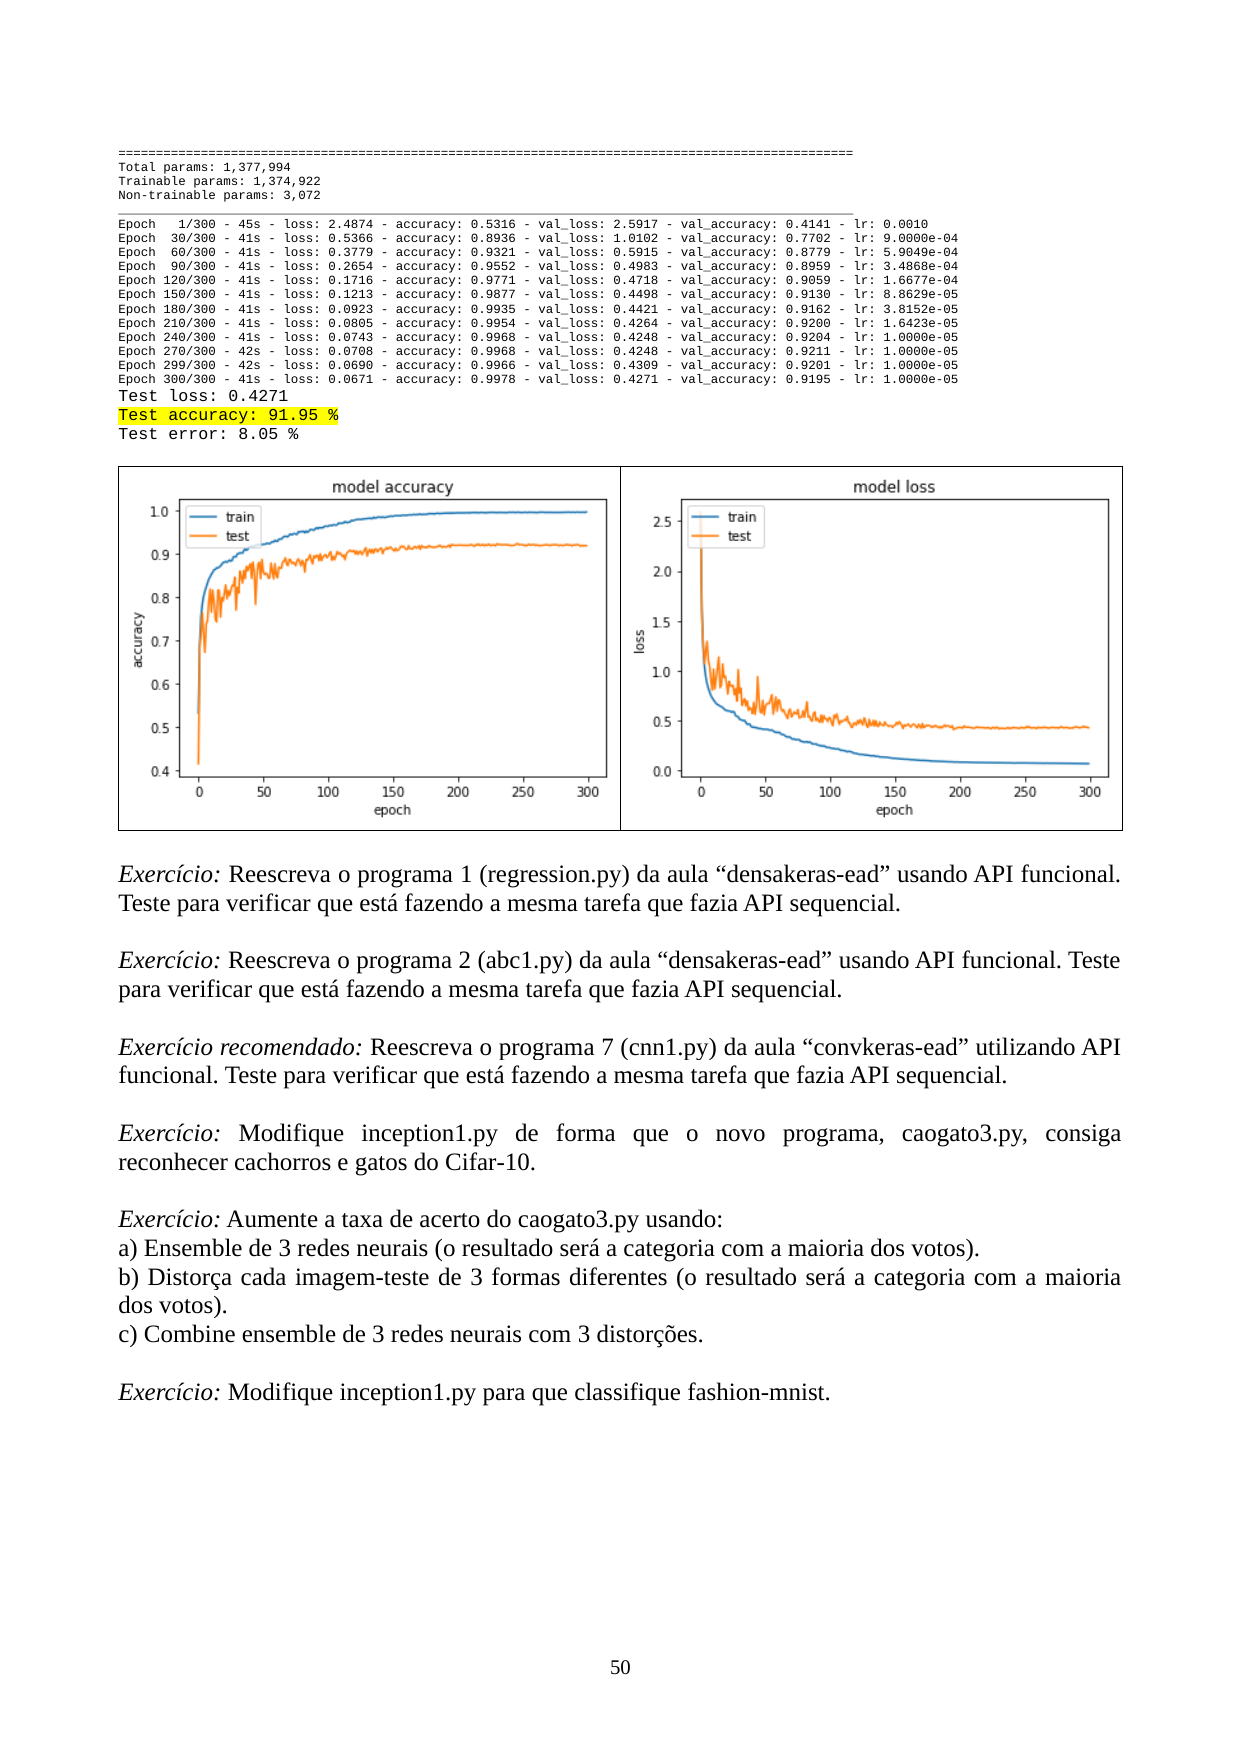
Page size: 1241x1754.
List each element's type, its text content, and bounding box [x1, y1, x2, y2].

text Exercício: Reescreva o programa 2 (abc1.py) da aula “densakeras-ead” usando API funcional. Teste para verificar que está fazendo a mesma tarefa que fazia API sequencial. [118, 945, 1122, 1003]
text Non-trainable params: 3,072 [118, 189, 1122, 203]
text a) Ensemble de 3 redes neurais (o resultado será a categoria com a maioria dos votos). [118, 1233, 1122, 1262]
text Epoch 30/300 - 41s - loss: 0.5366 - accuracy: 0.8936 - val_loss: 1.0102 - val_accuracy: 0.7702 - lr: 9.0000e-04 [118, 232, 1122, 246]
text Test error: 8.05 % [118, 425, 1122, 444]
text Trainable params: 1,374,922 [118, 175, 1122, 189]
text Exercício: Reescreva o programa 1 (regression.py) da aula “densakeras-ead” usando API funcional. Teste para verificar que está fazendo a mesma tarefa que fazia API sequencial. [118, 859, 1122, 917]
text Epoch 299/300 - 42s - loss: 0.0690 - accuracy: 0.9966 - val_loss: 0.4309 - val_accuracy: 0.9201 - lr: 1.0000e-05 [118, 359, 1122, 373]
text __________________________________________________________________________________________________ [118, 203, 1122, 218]
text Test loss: 0.4271 [118, 388, 1122, 407]
picture [625, 471, 1117, 825]
text Epoch 180/300 - 41s - loss: 0.0923 - accuracy: 0.9935 - val_loss: 0.4421 - val_accuracy: 0.9162 - lr: 3.8152e-05 [118, 303, 1122, 317]
table_header [621, 467, 1122, 830]
table_header [119, 467, 620, 830]
text Epoch 210/300 - 41s - loss: 0.0805 - accuracy: 0.9954 - val_loss: 0.4264 - val_accuracy: 0.9200 - lr: 1.6423e-05 [118, 317, 1122, 331]
text Exercício: Modifique inception1.py de forma que o novo programa, caogato3.py, consiga reconhecer cachorros e gatos do Cifar-10. [118, 1118, 1122, 1175]
text Epoch 120/300 - 41s - loss: 0.1716 - accuracy: 0.9771 - val_loss: 0.4718 - val_accuracy: 0.9059 - lr: 1.6677e-04 [118, 274, 1122, 288]
text Epoch 240/300 - 41s - loss: 0.0743 - accuracy: 0.9968 - val_loss: 0.4248 - val_accuracy: 0.9204 - lr: 1.0000e-05 [118, 331, 1122, 345]
text c) Combine ensemble de 3 redes neurais com 3 distorções. [118, 1319, 1122, 1348]
text Epoch 300/300 - 41s - loss: 0.0671 - accuracy: 0.9978 - val_loss: 0.4271 - val_accuracy: 0.9195 - lr: 1.0000e-05 [118, 373, 1122, 388]
text Epoch 60/300 - 41s - loss: 0.3779 - accuracy: 0.9321 - val_loss: 0.5915 - val_accuracy: 0.8779 - lr: 5.9049e-04 [118, 246, 1122, 260]
picture [123, 471, 615, 825]
text Epoch 1/300 - 45s - loss: 2.4874 - accuracy: 0.5316 - val_loss: 2.5917 - val_accuracy: 0.4141 - lr: 0.0010 [118, 218, 1122, 232]
text Exercício recomendado: Reescreva o programa 7 (cnn1.py) da aula “convkeras-ead” utilizando API funcional. Teste para verificar que está fazendo a mesma tarefa que fazia API sequencial. [118, 1032, 1122, 1089]
text ================================================================================================== [118, 147, 1122, 161]
text Test accuracy: 91.95 % [118, 407, 1122, 425]
text Exercício: Modifique inception1.py para que classifique fashion-mnist. [118, 1377, 1122, 1405]
text Exercício: Aumente a taxa de acerto do caogato3.py usando: [118, 1204, 1122, 1233]
text Epoch 270/300 - 42s - loss: 0.0708 - accuracy: 0.9968 - val_loss: 0.4248 - val_accuracy: 0.9211 - lr: 1.0000e-05 [118, 345, 1122, 359]
text Epoch 90/300 - 41s - loss: 0.2654 - accuracy: 0.9552 - val_loss: 0.4983 - val_accuracy: 0.8959 - lr: 3.4868e-04 [118, 260, 1122, 274]
text Total params: 1,377,994 [118, 161, 1122, 175]
text b) Distorça cada imagem-teste de 3 formas diferentes (o resultado será a categoria com a maioria dos votos). [118, 1262, 1122, 1319]
text Epoch 150/300 - 41s - loss: 0.1213 - accuracy: 0.9877 - val_loss: 0.4498 - val_accuracy: 0.9130 - lr: 8.8629e-05 [118, 288, 1122, 303]
